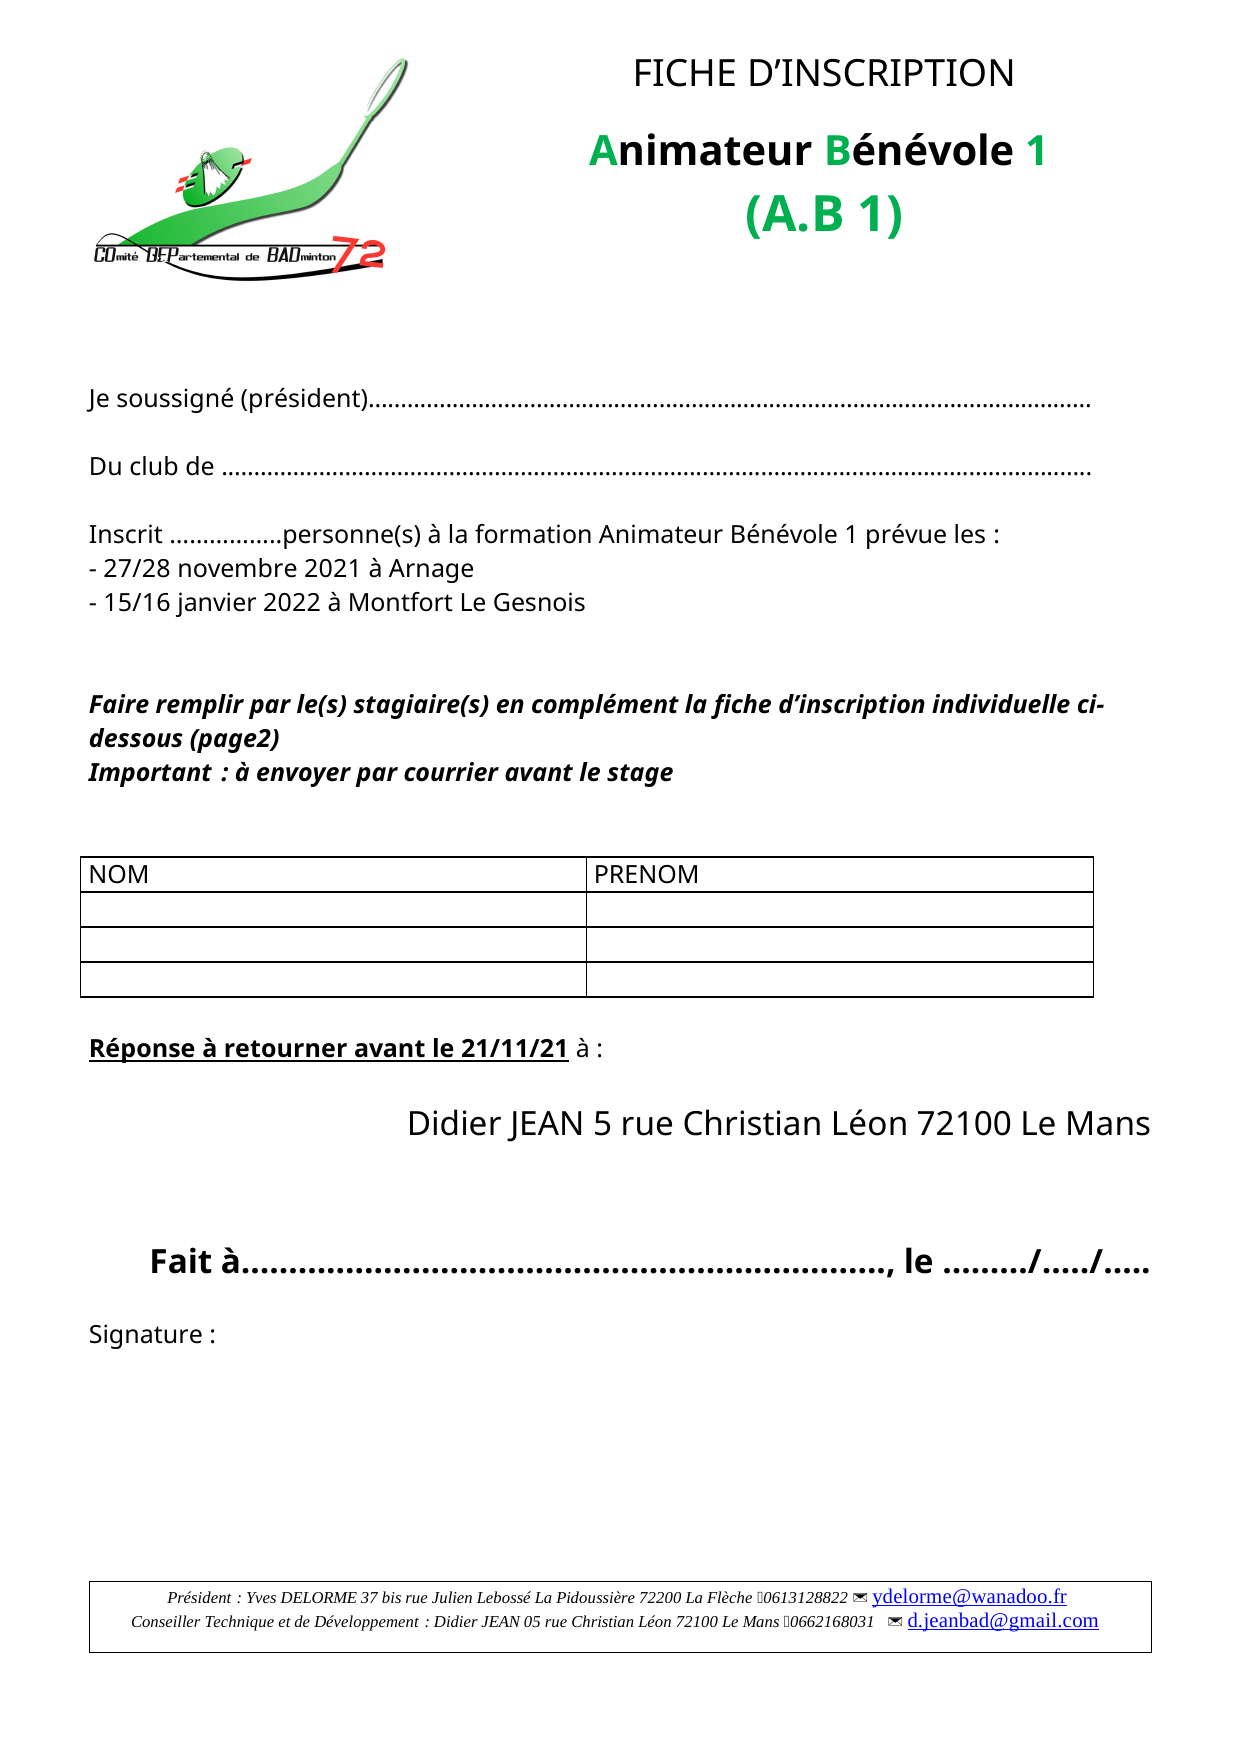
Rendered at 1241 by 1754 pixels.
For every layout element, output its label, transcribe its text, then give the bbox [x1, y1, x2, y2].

text Du club de [89, 449, 1152, 483]
text (A.B 1) [550, 178, 1098, 246]
table_cell [587, 893, 1093, 926]
text Signature : [89, 1317, 1152, 1351]
text - 27/28 novembre 2021 à Arnage [89, 551, 1152, 585]
text Inscrit ……………..personne(s) à la formation Animateur Bénévole 1 prévue les : [89, 517, 1152, 551]
table_cell [81, 963, 586, 996]
subtitle Didier JEAN 5 rue Christian Léon 72100 Le Mans [89, 1099, 1152, 1145]
table_cell [81, 928, 586, 961]
subtitle FICHE D’INSCRIPTION [550, 46, 1098, 97]
table_cell [587, 963, 1093, 996]
text Faire remplir par le(s) stagiaire(s) en complément la fiche d’inscription individuelle ci-dessous (page2) [89, 687, 1152, 754]
table_cell [587, 928, 1093, 961]
text Important : à envoyer par courrier avant le stage [89, 754, 1152, 788]
table_cell [81, 893, 586, 926]
text Je soussigné (président) [89, 381, 1152, 415]
table_header PRENOM [587, 858, 1093, 891]
picture [90, 55, 438, 288]
text - 15/16 janvier 2022 à Montfort Le Gesnois [89, 585, 1152, 619]
subtitle Fait à………………………………………………………….., le ………/..…/….. [89, 1237, 1152, 1283]
text Animateur Bénévole 1 [550, 121, 1098, 178]
text Réponse à retourner avant le 21/11/21 à : [89, 1031, 1152, 1065]
table_header NOM [81, 858, 586, 891]
